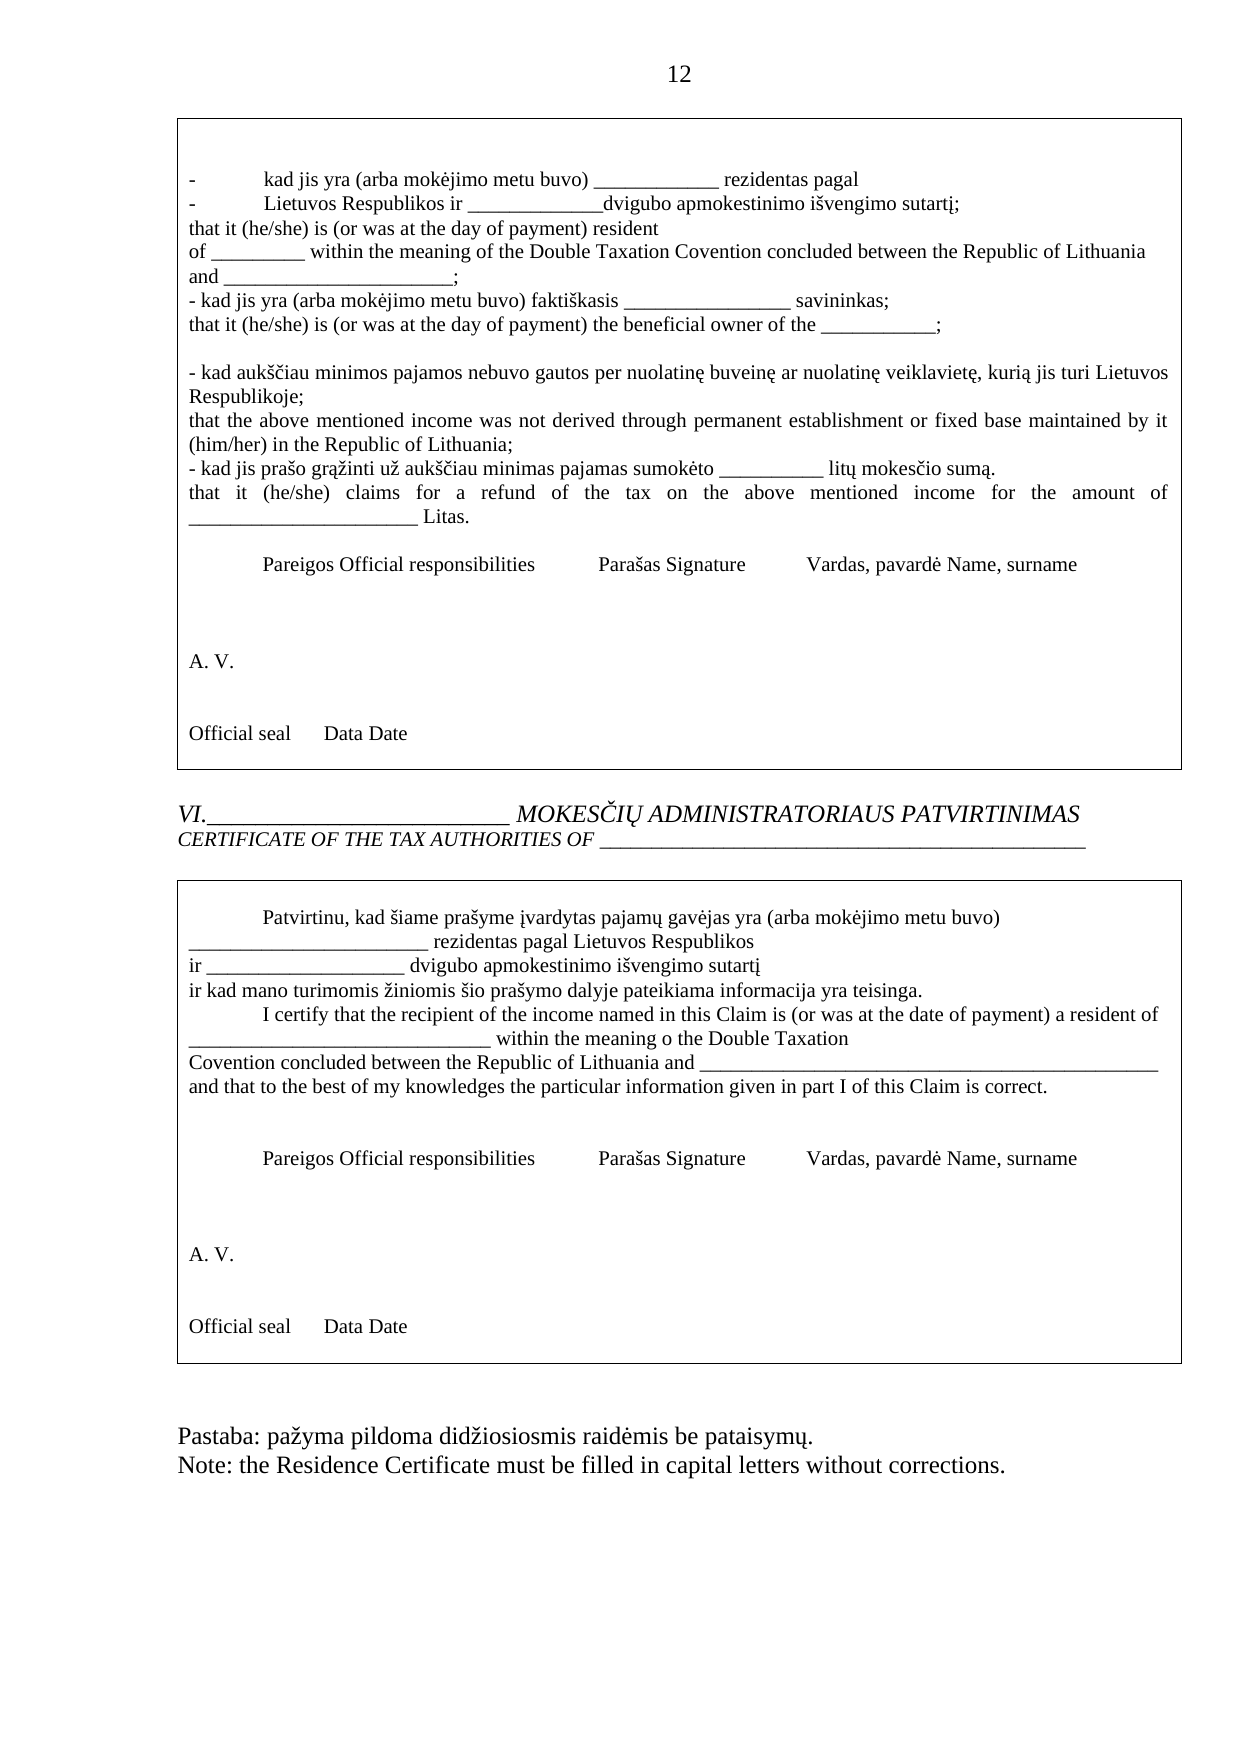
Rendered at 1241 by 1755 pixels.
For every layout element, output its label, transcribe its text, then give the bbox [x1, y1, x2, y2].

text CERTIFICATE OF THE TAX AUTHORITIES OF [177, 827, 1181, 851]
text Pastaba: pažyma pildoma didžiosiosmis raidėmis be pataisymų. [177, 1421, 1181, 1450]
table_header Patvirtinu, kad šiame prašyme įvardytas pajamų gavėjas yra (arba mokėjimo metu buvo) _______________________ rezidentas pagal Lietuvos Respublikos ir ___________________ dvigubo apmokestinimo išvengimo sutartį ir kad mano turimomis žiniomis šio prašymo dalyje pateikiama informacija yra teisinga. I certify that the recipient of the income named in this Claim is (or was at the date of payment) a resident of _____________________________ within the meaning o the Double Taxation Covention concluded between the Republic of Lithuania and ____________________________________________ and that to the best of my knowledges the particular information given in part I of this Claim is correct. Pareigos Official responsibilities Parašas Signature Vardas, pavardė Name, surname A. V. Official seal Data Date [178, 881, 1181, 1362]
text VI. MOKESČIŲ ADMINISTRATORIAUS PATVIRTINIMAS [177, 799, 1181, 827]
table_header - kad jis yra (arba mokėjimo metu buvo) ____________ rezidentas pagal - Lietuvos Respublikos ir _____________dvigubo apmokestinimo išvengimo sutartį; that it (he/she) is (or was at the day of payment) resident of _________ within the meaning of the Double Taxation Covention concluded between the Republic of Lithuania and ______________________; - kad jis yra (arba mokėjimo metu buvo) faktiškasis ________________ savininkas; that it (he/she) is (or was at the day of payment) the beneficial owner of the ___________; - kad aukščiau minimos pajamos nebuvo gautos per nuolatinę buveinę ar nuolatinę veiklavietę, kurią jis turi Lietuvos Respublikoje; that the above mentioned income was not derived through permanent establishment or fixed base maintained by it (him/her) in the Republic of Lithuania; - kad jis prašo grąžinti už aukščiau minimas pajamas sumokėto __________ litų mokesčio sumą. that it (he/she) claims for a refund of the tax on the above mentioned income for the amount of ______________________ Litas. Pareigos Official responsibilities Parašas Signature Vardas, pavardė Name, surname A. V. Official seal Data Date [178, 119, 1181, 769]
text Note: the Residence Certificate must be filled in capital letters without corrections. [177, 1450, 1181, 1478]
